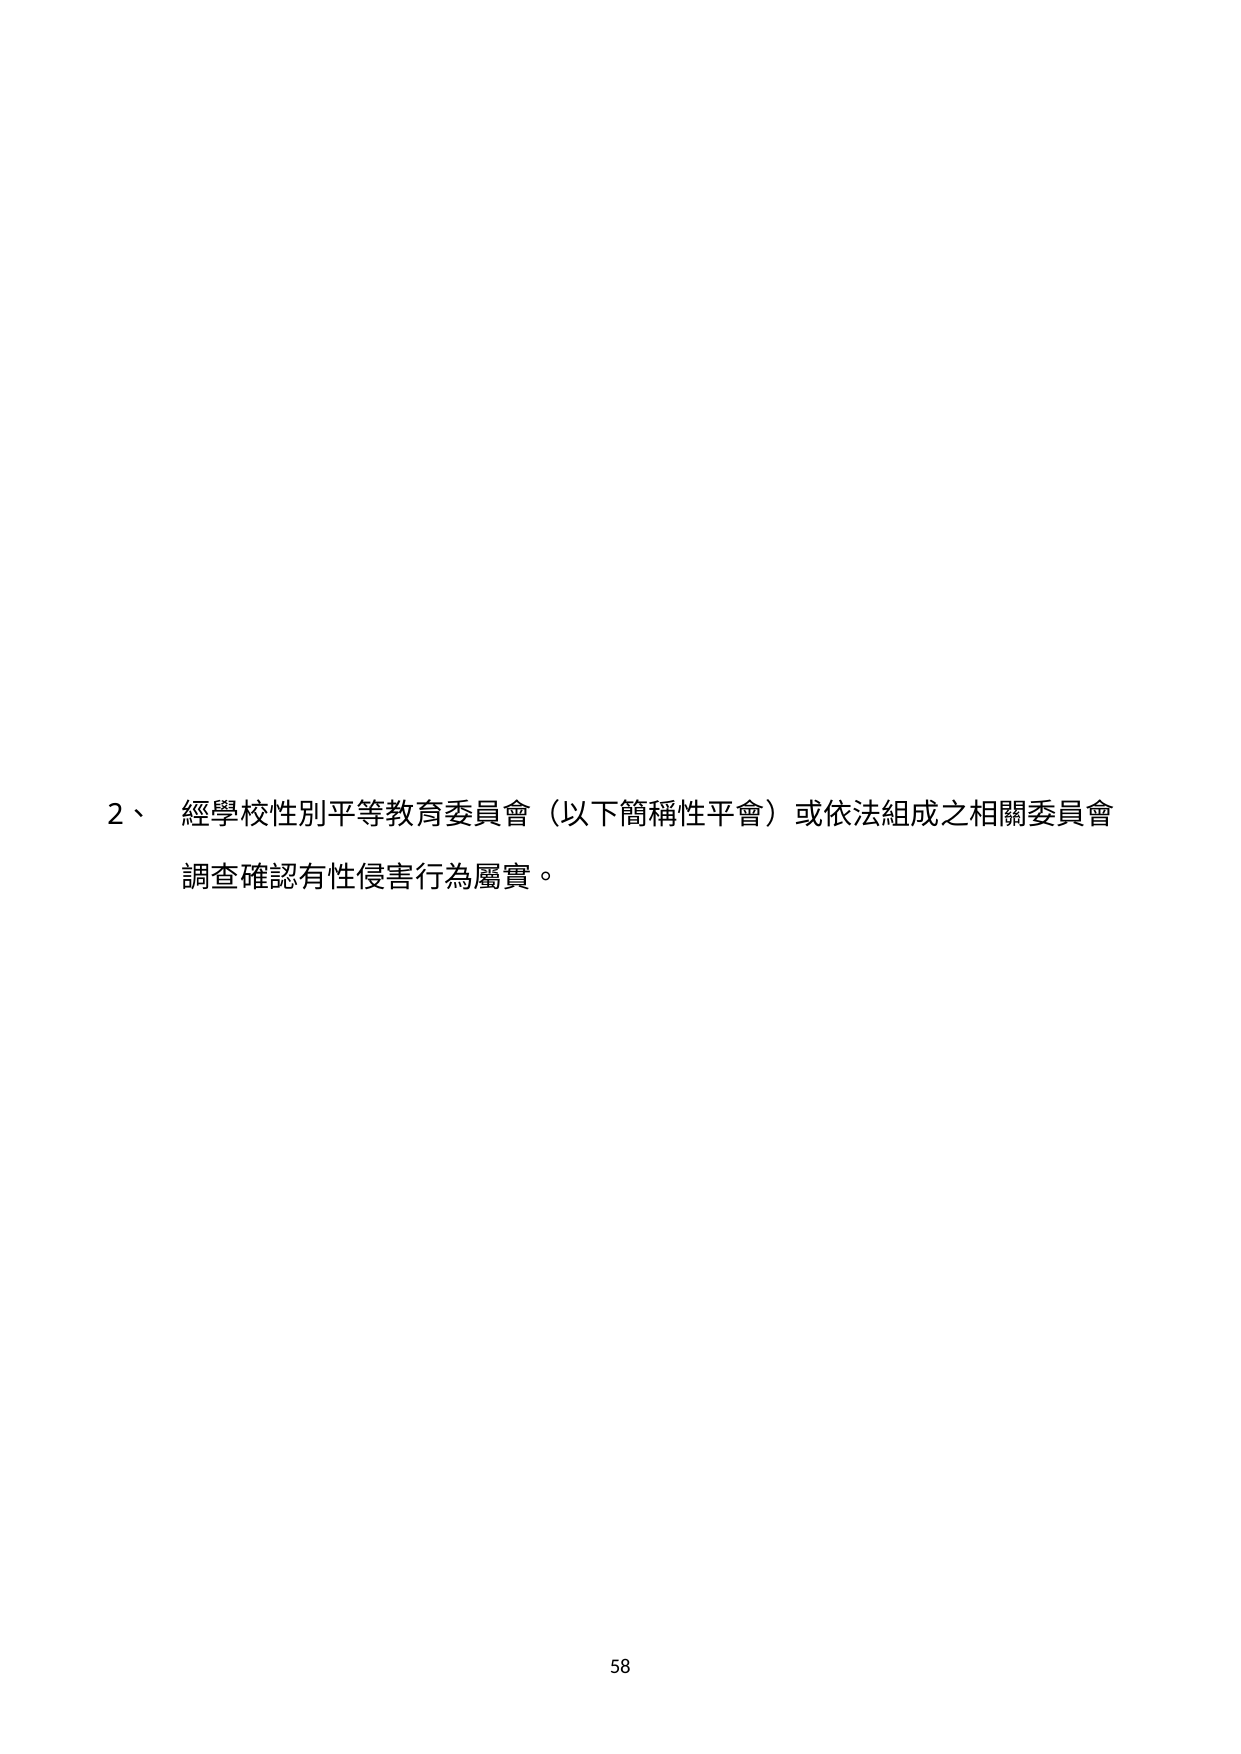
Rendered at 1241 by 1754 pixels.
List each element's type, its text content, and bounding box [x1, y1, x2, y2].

list 經學校性別平等教育委員會（以下簡稱性平會）或依法組成之相關委員會調查確認有性侵害行為屬實。 [106, 771, 1134, 896]
